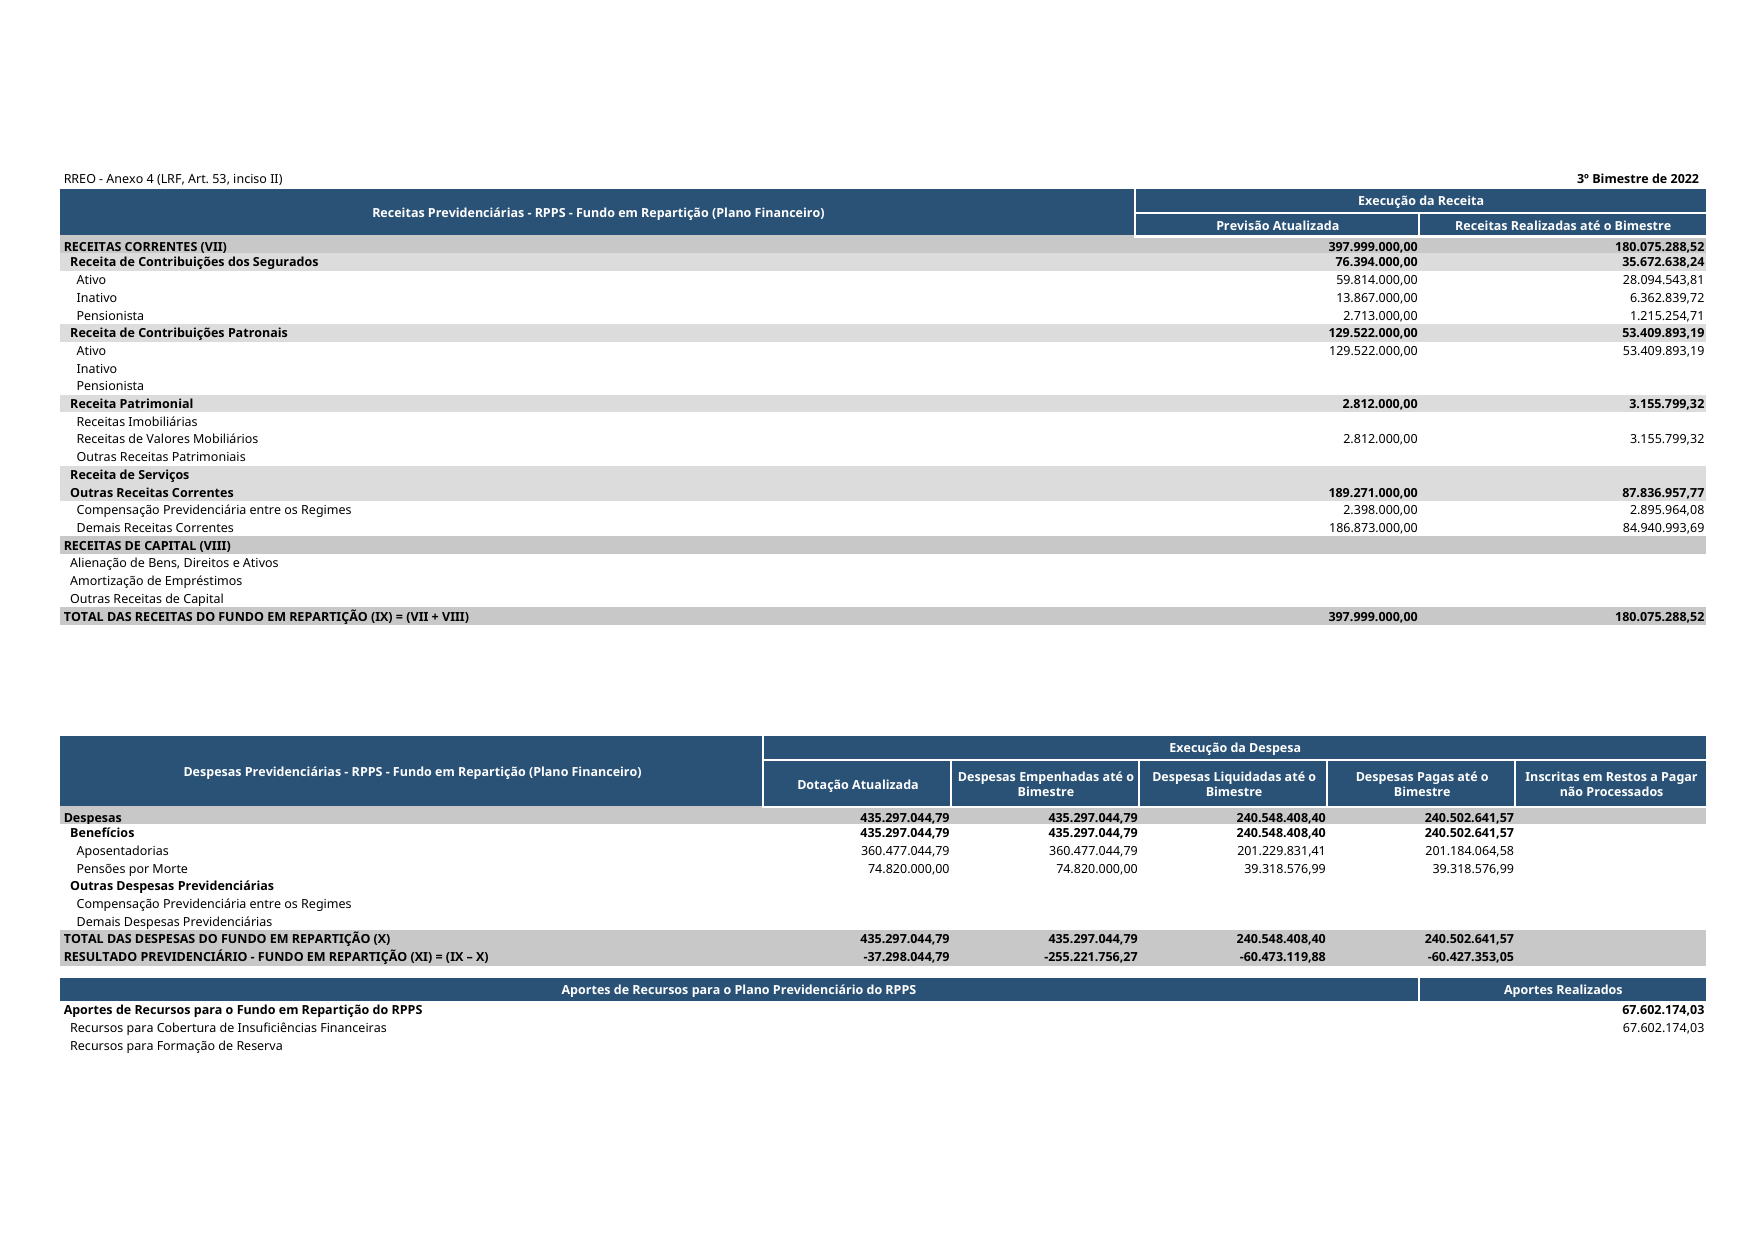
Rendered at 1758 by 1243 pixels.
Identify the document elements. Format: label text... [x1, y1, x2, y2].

table_cell 74.820.000,00 [951, 859, 1139, 877]
table_cell Receita de Contribuições dos Segurados [60, 253, 1135, 271]
table_cell [1135, 448, 1419, 466]
table_cell [763, 913, 951, 930]
table_cell 39.318.576,99 [1327, 859, 1515, 877]
table_cell Compensação Previdenciária entre os Regimes [60, 501, 1135, 519]
table_cell 397.999.000,00 [1135, 238, 1419, 253]
table_cell Inscritas em Restos a Pagar não Processados [1516, 761, 1706, 806]
table_cell 2.713.000,00 [1135, 306, 1419, 324]
table_cell 67.602.174,03 [1419, 1001, 1706, 1019]
table_cell [1515, 895, 1706, 912]
table_cell 180.075.288,52 [1419, 238, 1706, 253]
table_cell TOTAL DAS DESPESAS DO FUNDO EM REPARTIÇÃO (X) [60, 930, 763, 948]
table_cell -60.473.119,88 [1139, 948, 1327, 966]
table_cell 6.362.839,72 [1419, 289, 1706, 306]
table_cell 28.094.543,81 [1419, 271, 1706, 288]
table_cell [951, 877, 1139, 895]
table_cell Execução da Receita [1136, 189, 1706, 212]
table_cell 435.297.044,79 [951, 930, 1139, 948]
table_cell 435.297.044,79 [763, 930, 951, 948]
table_cell [951, 913, 1139, 930]
table_cell 240.548.408,40 [1139, 824, 1327, 842]
table_cell [1139, 877, 1327, 895]
table_cell 201.229.831,41 [1139, 842, 1327, 859]
table_cell Receitas de Valores Mobiliários [60, 430, 1135, 448]
table_cell [1419, 377, 1706, 395]
table_cell 360.477.044,79 [763, 842, 951, 859]
table_cell RECEITAS CORRENTES (VII) [60, 235, 1135, 253]
table_cell Pensionista [60, 377, 1135, 395]
table_cell 76.394.000,00 [1135, 253, 1419, 271]
table_cell Receita de Serviços [60, 466, 1135, 483]
table_cell [1575, 79, 1701, 98]
table_cell Dotação Atualizada [764, 761, 950, 806]
table_cell [1419, 572, 1706, 589]
table_cell [1510, 717, 1701, 735]
table_cell Outras Receitas de Capital [60, 590, 1135, 607]
table_cell Aportes Realizados [1420, 978, 1706, 1001]
table_cell [1135, 572, 1419, 589]
table_cell 13.867.000,00 [1135, 289, 1419, 306]
table_header [1575, 59, 1701, 78]
table_cell [1135, 554, 1419, 572]
table_cell [60, 625, 66, 717]
table_cell [1135, 536, 1419, 554]
table_cell 435.297.044,79 [763, 824, 951, 842]
table_cell 129.522.000,00 [1135, 324, 1419, 342]
table_cell Aportes de Recursos para o Fundo em Repartição do RPPS [60, 1001, 1419, 1019]
table_cell [1135, 359, 1419, 377]
table_cell 67.602.174,03 [1419, 1019, 1706, 1036]
table_cell [951, 895, 1139, 912]
table_cell [1701, 717, 1706, 735]
table_cell Alienação de Bens, Direitos e Ativos [60, 554, 1135, 572]
table_cell Previsão Atualizada [1136, 214, 1418, 235]
table_cell [1135, 466, 1419, 483]
table_cell 84.940.993,69 [1419, 519, 1706, 536]
table_cell Receitas Previdenciárias - RPPS - Fundo em Repartição (Plano Financeiro) [60, 189, 1134, 235]
table_cell 397.999.000,00 [1135, 607, 1419, 625]
table_cell Despesas Empenhadas até o Bimestre [952, 761, 1138, 806]
table_cell [1515, 948, 1706, 966]
table_cell [1515, 930, 1706, 948]
table_cell TOTAL DAS RECEITAS DO FUNDO EM REPARTIÇÃO (IX) = (VII + VIII) [60, 607, 1135, 625]
table_cell [1515, 859, 1706, 877]
table_cell [1139, 895, 1327, 912]
table_cell [172, 164, 1706, 170]
table_cell Pensões por Morte [60, 859, 763, 877]
table_cell 240.548.408,40 [1139, 930, 1327, 948]
table_cell [1419, 359, 1706, 377]
table_cell [172, 686, 1706, 711]
table_cell [1135, 590, 1419, 607]
table_header [166, 59, 172, 170]
table_cell 59.814.000,00 [1135, 271, 1419, 288]
table_cell Aportes de Recursos para o Plano Previdenciário do RPPS [60, 978, 1418, 1001]
table_cell 129.522.000,00 [1135, 342, 1419, 359]
table_cell Despesas Previdenciárias - RPPS - Fundo em Repartição (Plano Financeiro) [60, 736, 762, 806]
table_cell Despesas Pagas até o Bimestre [1328, 761, 1514, 806]
table_cell 240.502.641,57 [1327, 930, 1515, 948]
table_cell 201.184.064,58 [1327, 842, 1515, 859]
table_cell [1701, 170, 1706, 187]
table_cell 240.502.641,57 [1327, 824, 1515, 842]
table_cell 240.502.641,57 [1327, 808, 1515, 824]
table_cell [1419, 448, 1706, 466]
table_cell [172, 625, 1575, 636]
table_cell [1419, 554, 1706, 572]
table_cell Amortização de Empréstimos [60, 572, 1135, 589]
table_cell Receitas Realizadas até o Bimestre [1420, 214, 1706, 235]
table_cell [66, 625, 166, 708]
table_cell [1419, 413, 1706, 430]
table_cell 435.297.044,79 [951, 808, 1139, 824]
table_cell Inativo [60, 359, 1135, 377]
table_cell Inativo [60, 289, 1135, 306]
table_cell Execução da Despesa [764, 736, 1706, 759]
table_cell 39.318.576,99 [1139, 859, 1327, 877]
table_cell 87.836.957,77 [1419, 483, 1706, 501]
table_cell [172, 711, 1706, 717]
table_cell -255.221.756,27 [951, 948, 1139, 966]
table_cell [60, 966, 1706, 977]
table_cell Outras Despesas Previdenciárias [60, 877, 763, 895]
table_cell [1701, 625, 1706, 636]
table_cell 1.215.254,71 [1419, 306, 1706, 324]
table_cell 3º Bimestre de 2022 [1510, 170, 1701, 187]
table_cell 35.672.638,24 [1419, 253, 1706, 271]
table_cell Outras Receitas Patrimoniais [60, 448, 1135, 466]
table_cell [1419, 590, 1706, 607]
table_cell 3.155.799,32 [1419, 395, 1706, 412]
table_cell Recursos para Cobertura de Insuficiências Financeiras [60, 1019, 1419, 1036]
table_cell [1327, 895, 1515, 912]
table_cell [1701, 636, 1706, 661]
table_cell 435.297.044,79 [763, 808, 951, 824]
table_header [1701, 59, 1706, 88]
table_cell 2.895.964,08 [1419, 501, 1706, 519]
table_cell RESULTADO PREVIDENCIÁRIO - FUNDO EM REPARTIÇÃO (XI) = (IX – X) [60, 948, 763, 966]
table_cell [1515, 913, 1706, 930]
table_cell [60, 717, 1503, 735]
table_cell 435.297.044,79 [951, 824, 1139, 842]
table_cell Receitas Imobiliárias [60, 413, 1135, 430]
table_cell [1139, 913, 1327, 930]
table_cell [66, 708, 166, 717]
table_cell [1503, 717, 1510, 735]
table_cell [172, 89, 1575, 113]
table_cell Despesas Liquidadas até o Bimestre [1140, 761, 1326, 806]
table_cell [1327, 877, 1515, 895]
table_cell [66, 160, 166, 170]
table_cell Receita Patrimonial [60, 395, 1135, 412]
table_cell Demais Despesas Previdenciárias [60, 913, 763, 930]
table_cell 2.812.000,00 [1135, 395, 1419, 412]
table_cell Recursos para Formação de Reserva [60, 1036, 1419, 1054]
table_cell Demais Receitas Correntes [60, 519, 1135, 536]
table_cell [1575, 627, 1701, 645]
table_cell -60.427.353,05 [1327, 948, 1515, 966]
table_cell Pensionista [60, 306, 1135, 324]
table_header [172, 59, 1575, 88]
table_cell [1135, 377, 1419, 395]
table_cell [172, 661, 1706, 686]
table_cell [1701, 89, 1706, 113]
table_cell Despesas [60, 806, 763, 824]
table_cell [166, 625, 172, 717]
table_cell 186.873.000,00 [1135, 519, 1419, 536]
table_cell [1419, 466, 1706, 483]
table_cell [1515, 877, 1706, 895]
table_cell Ativo [60, 271, 1135, 288]
table_cell [172, 114, 1706, 138]
table_cell 240.548.408,40 [1139, 808, 1327, 824]
table_cell [1515, 824, 1706, 842]
table_cell 2.398.000,00 [1135, 501, 1419, 519]
table_cell [1503, 170, 1510, 187]
table_cell RECEITAS DE CAPITAL (VIII) [60, 536, 1135, 554]
table_cell [1575, 98, 1701, 113]
table_cell [1419, 1036, 1706, 1054]
table_cell [1515, 842, 1706, 859]
table_cell Ativo [60, 342, 1135, 359]
table_cell 53.409.893,19 [1419, 324, 1706, 342]
table_cell [763, 877, 951, 895]
table_header [60, 59, 66, 170]
table_cell 189.271.000,00 [1135, 483, 1419, 501]
table_cell Outras Receitas Correntes [60, 483, 1135, 501]
table_cell [1419, 536, 1706, 554]
table_cell [172, 139, 1706, 163]
table_cell Aposentadorias [60, 842, 763, 859]
table_cell [172, 636, 1575, 661]
table_cell RREO - Anexo 4 (LRF, Art. 53, inciso II) [60, 170, 1503, 187]
table_cell [1135, 413, 1419, 430]
table_cell Compensação Previdenciária entre os Regimes [60, 895, 763, 912]
table_cell Receita de Contribuições Patronais [60, 324, 1135, 342]
table_cell 53.409.893,19 [1419, 342, 1706, 359]
table_cell -37.298.044,79 [763, 948, 951, 966]
table_cell 74.820.000,00 [763, 859, 951, 877]
table_cell 2.812.000,00 [1135, 430, 1419, 448]
table_cell [1515, 808, 1706, 824]
table_cell 180.075.288,52 [1419, 607, 1706, 625]
table_cell 3.155.799,32 [1419, 430, 1706, 448]
table_cell [763, 895, 951, 912]
table_cell [1327, 913, 1515, 930]
table_cell 360.477.044,79 [951, 842, 1139, 859]
table_cell Benefícios [60, 824, 763, 842]
table_cell [1575, 645, 1701, 661]
table_header [66, 59, 166, 160]
